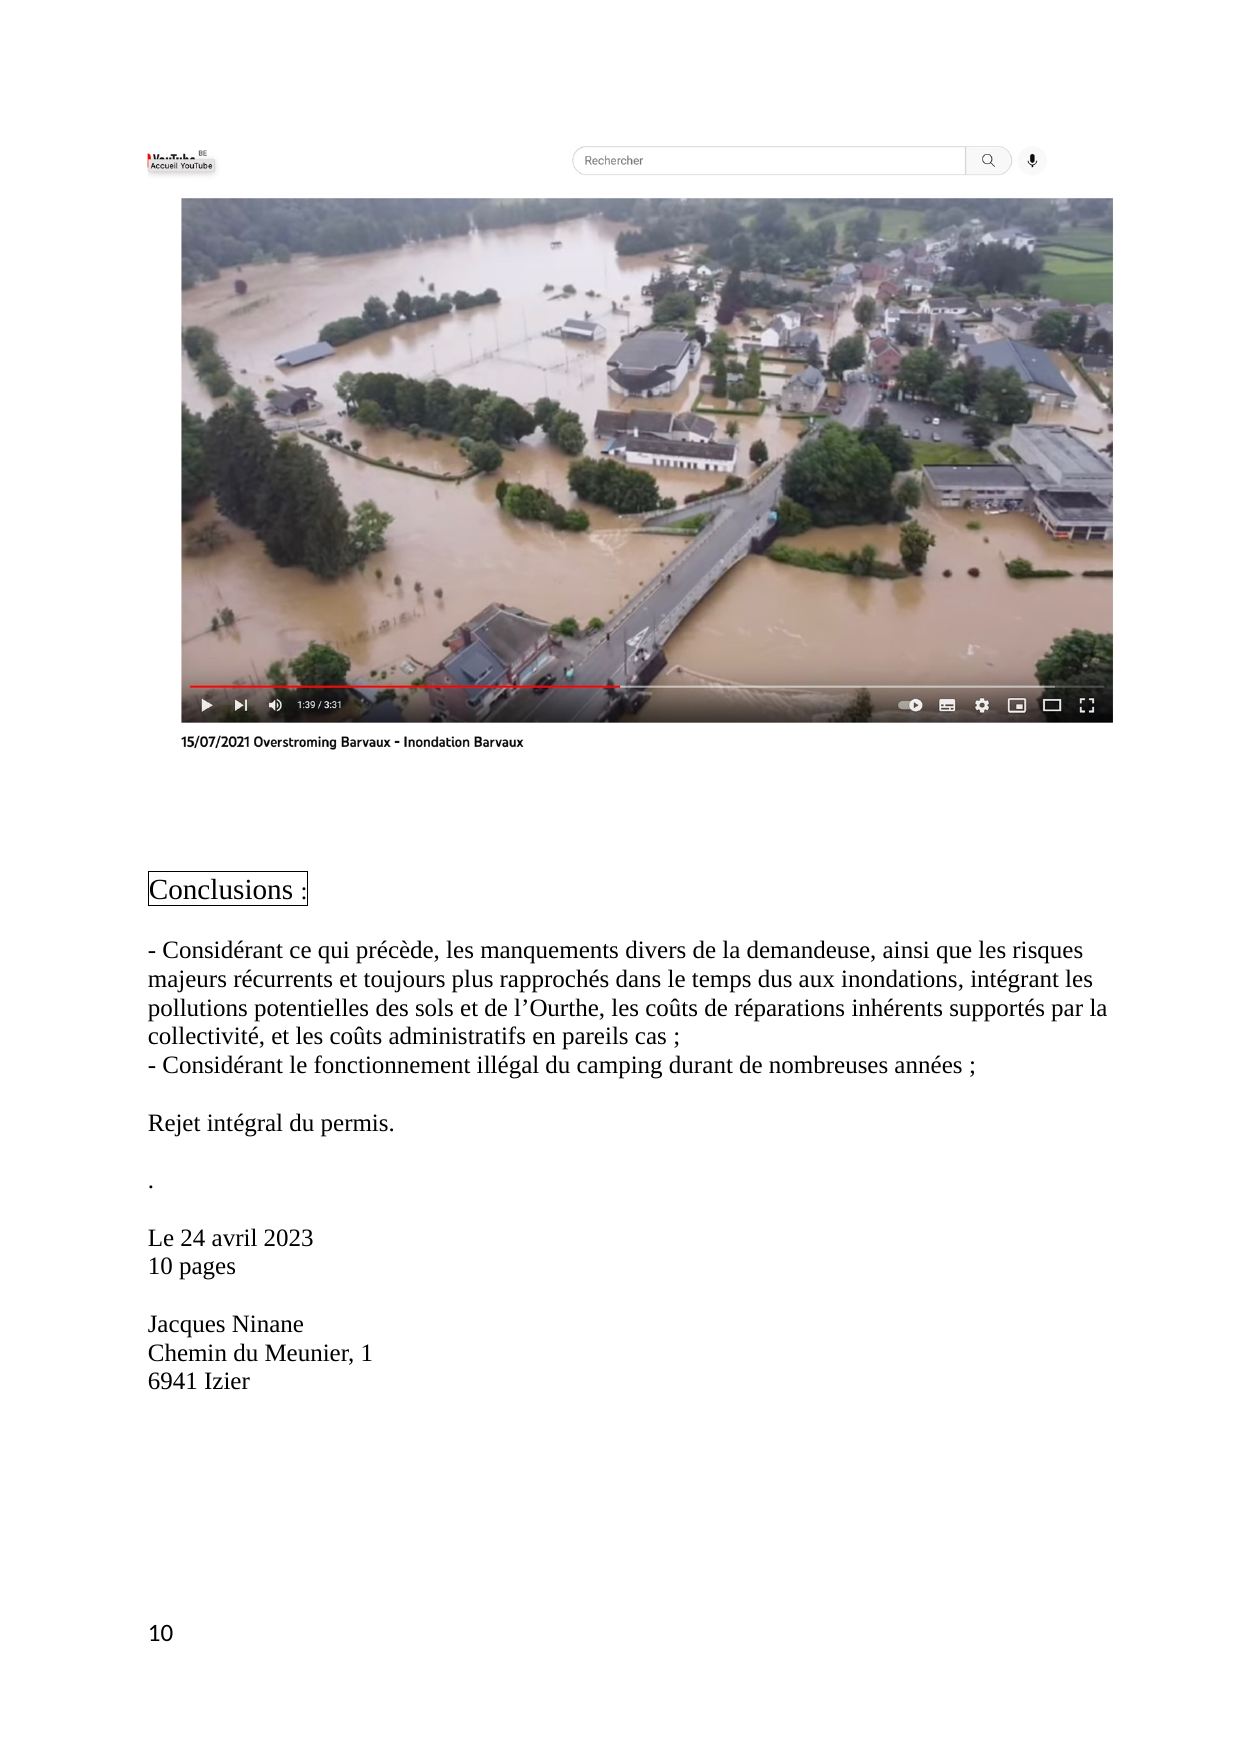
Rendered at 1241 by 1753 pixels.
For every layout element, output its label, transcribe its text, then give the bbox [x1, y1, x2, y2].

text Chemin du Meunier, 1 [148, 1338, 1123, 1366]
text - Considérant ce qui précède, les manquements divers de la demandeuse, ainsi que les risques majeurs récurrents et toujours plus rapprochés dans le temps dus aux inondations, intégrant les pollutions potentielles des sols et de l’Ourthe, les coûts de réparations inhérents supportés par la collectivité, et les coûts administratifs en pareils cas ; [148, 935, 1123, 1050]
text 10 pages [148, 1251, 1123, 1280]
text [308, 871, 1123, 906]
text Rejet intégral du permis. [148, 1108, 1123, 1136]
text Le 24 avril 2023 [148, 1223, 1123, 1251]
text - Considérant le fonctionnement illégal du camping durant de nombreuses années ; [148, 1050, 1123, 1079]
text . [148, 1165, 1123, 1194]
picture [147, 144, 1117, 756]
text Conclusions : [149, 872, 307, 905]
text Jacques Ninane [148, 1309, 1123, 1338]
text 6941 Izier [148, 1366, 1123, 1395]
